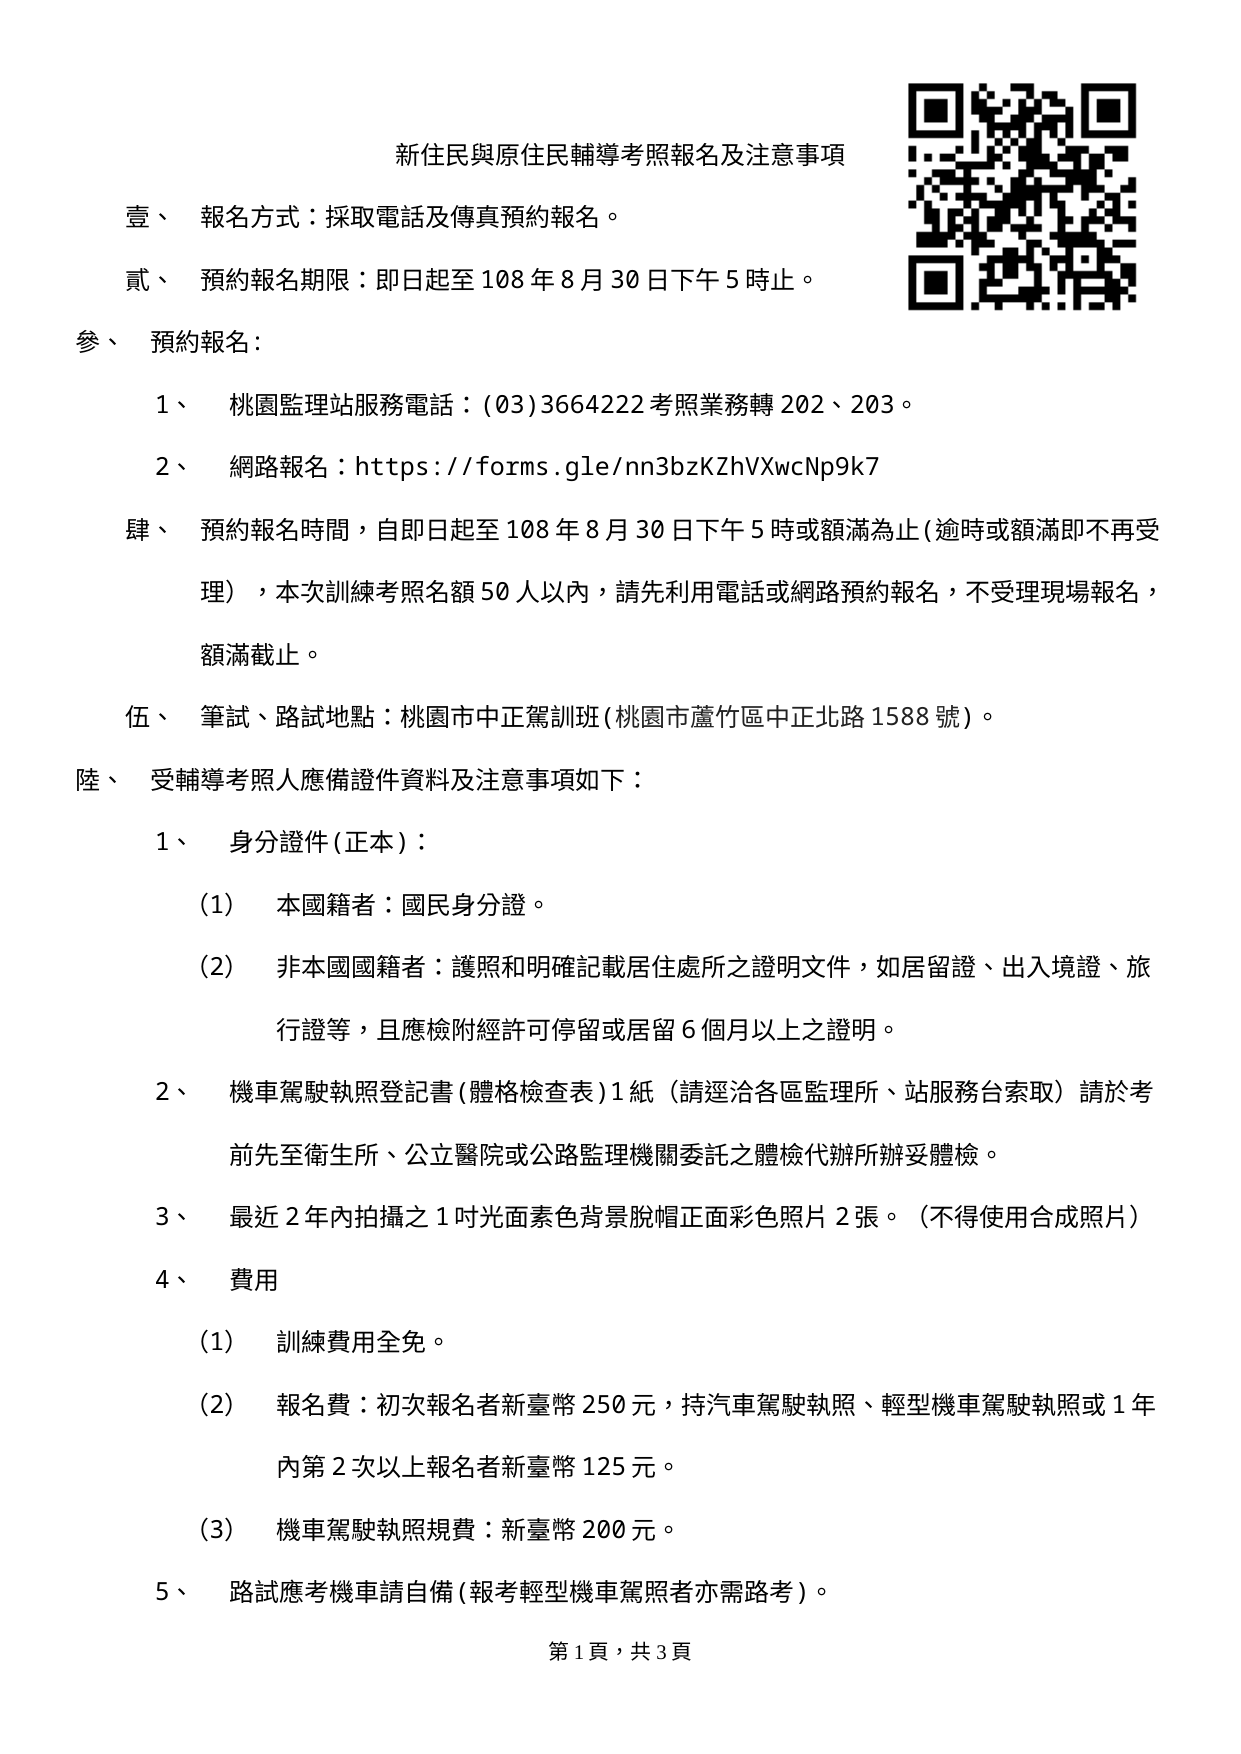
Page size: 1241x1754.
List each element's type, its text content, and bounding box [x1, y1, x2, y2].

list 筆試、路試地點：桃園市中正駕訓班(桃園市蘆竹區中正北路1588號)。 [125, 674, 1165, 737]
list 路試應考機車請自備(報考輕型機車駕照者亦需路考)。 [154, 1549, 1165, 1612]
list 報名費：初次報名者新臺幣250元，持汽車駕駛執照、輕型機車駕駛執照或1年內第2次以上報名者新臺幣125元。 [184, 1362, 1165, 1487]
list [1152, 174, 1165, 237]
list 機車駕駛執照登記書(體格檢查表)1紙（請逕洽各區監理所、站服務台索取）請於考前先至衛生所、公立醫院或公路監理機關委託之體檢代辦所辦妥體檢。 [154, 1049, 1165, 1174]
text 新住民與原住民輔導考照報名及注意事項 [75, 112, 893, 174]
list 非本國國籍者：護照和明確記載居住處所之證明文件，如居留證、出入境證、旅行證等，且應檢附經許可停留或居留6個月以上之證明。 [184, 924, 1165, 1049]
list 最近2年內拍攝之1吋光面素色背景脫帽正面彩色照片2張。（不得使用合成照片） [154, 1174, 1165, 1237]
list 預約報名期限：即日起至108年8月30日下午5時止。 [125, 237, 893, 299]
list 身分證件(正本)： [154, 799, 1165, 862]
list 網路報名：https://forms.gle/nn3bzKZhVXwcNp9k7 [154, 424, 1165, 487]
list 費用 [154, 1237, 1165, 1299]
list 受輔導考照人應備證件資料及注意事項如下： [75, 737, 1165, 799]
list 訓練費用全免。 [184, 1299, 1165, 1362]
list 機車駕駛執照規費：新臺幣200元。 [184, 1487, 1165, 1549]
list 預約報名時間，自即日起至108年8月30日下午5時或額滿為止(逾時或額滿即不再受理），本次訓練考照名額50人以內，請先利用電話或網路預約報名，不受理現場報名，額滿截止。 [125, 487, 1165, 674]
text [1152, 112, 1165, 174]
list 本國籍者：國民身分證。 [184, 862, 1165, 924]
list 預約報名: [75, 299, 1165, 362]
list [1152, 237, 1165, 299]
list 桃園監理站服務電話：(03)3664222考照業務轉202、203。 [154, 362, 1165, 424]
list 報名方式：採取電話及傳真預約報名。 [125, 174, 893, 237]
